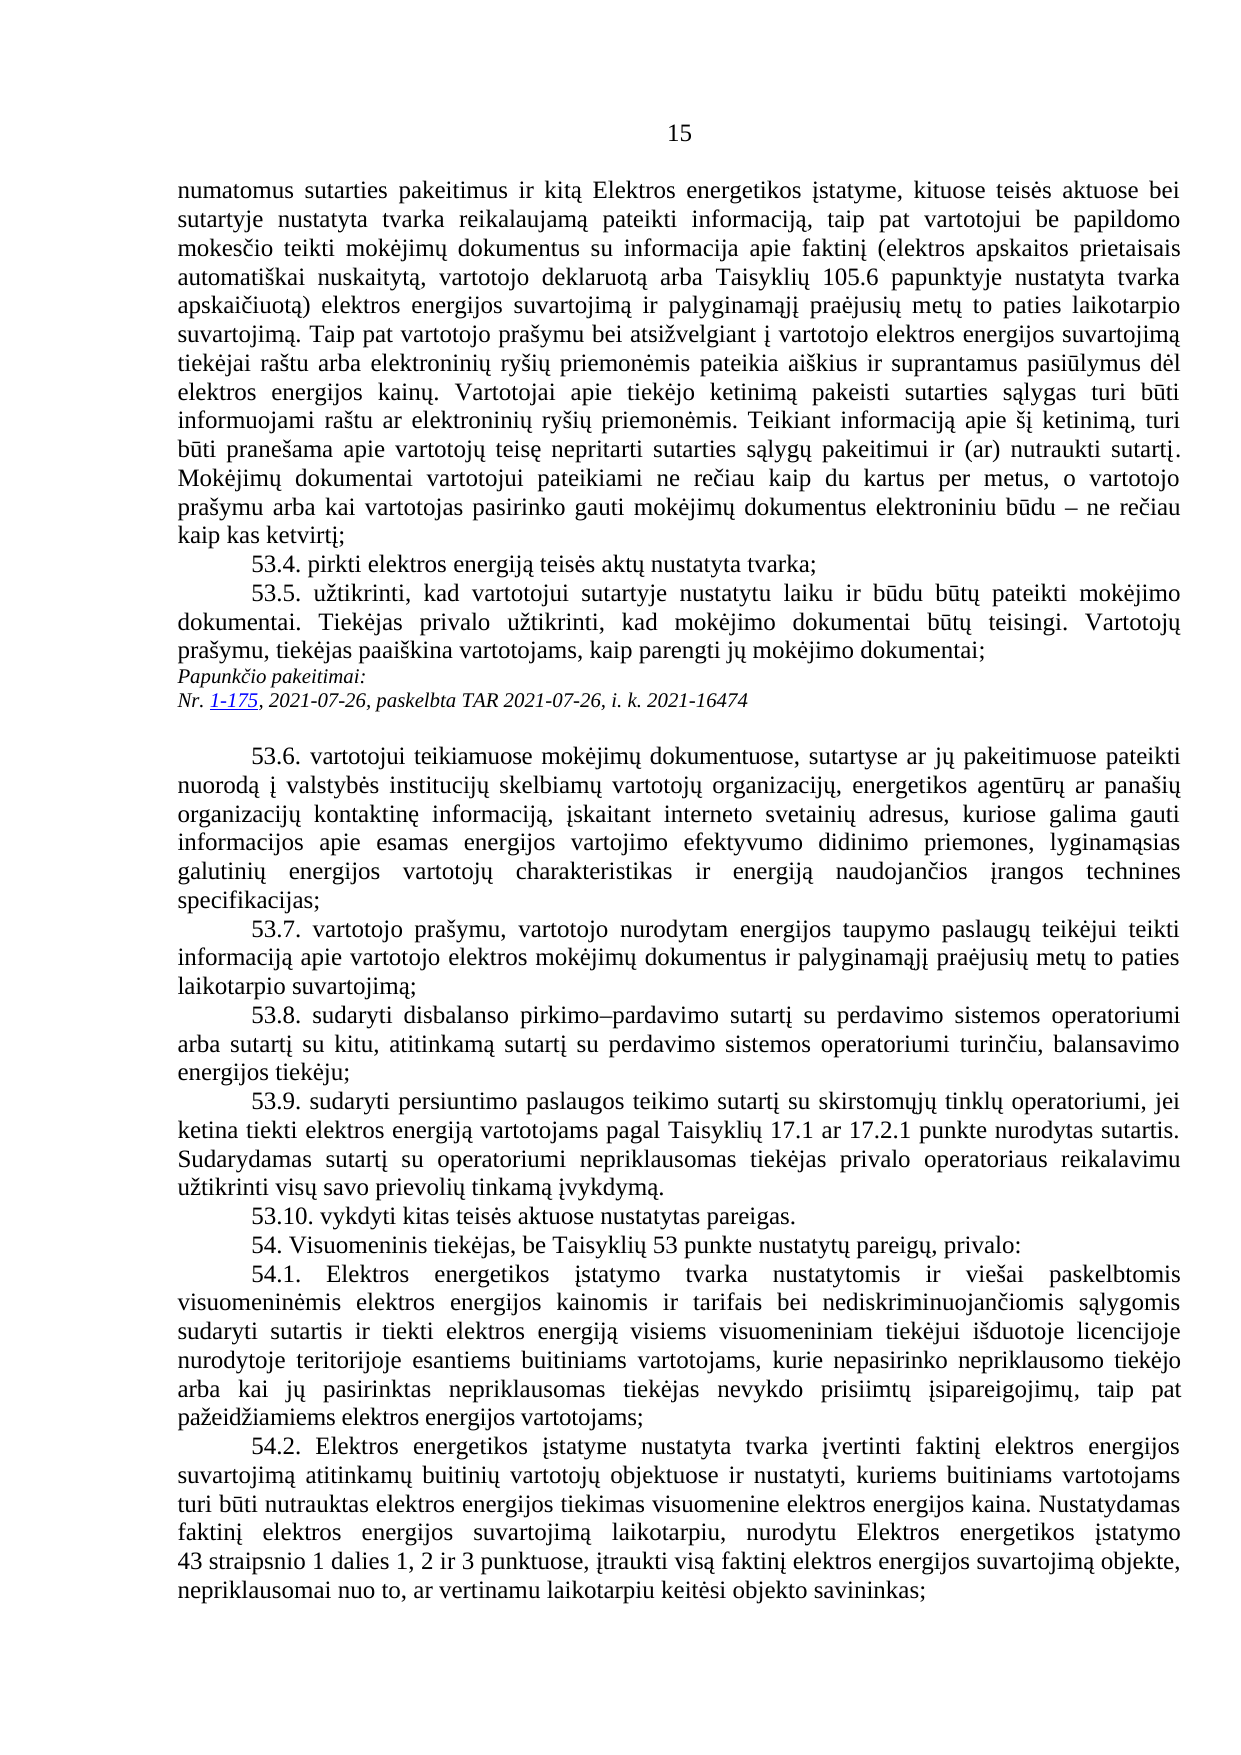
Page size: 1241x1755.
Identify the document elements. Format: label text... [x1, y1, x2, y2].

text 54. Visuomeninis tiekėjas, be Taisyklių 53 punkte nustatytų pareigų, privalo: [177, 1230, 1181, 1259]
text 53.7. vartotojo prašymu, vartotojo nurodytam energijos taupymo paslaugų teikėjui teikti informaciją apie vartotojo elektros mokėjimų dokumentus ir palyginamąjį praėjusių metų to paties laikotarpio suvartojimą; [177, 914, 1181, 1000]
text numatomus sutarties pakeitimus ir kitą Elektros energetikos įstatyme, kituose teisės aktuose bei sutartyje nustatyta tvarka reikalaujamą pateikti informaciją, taip pat vartotojui be papildomo mokesčio teikti mokėjimų dokumentus su informacija apie faktinį (elektros apskaitos prietaisais automatiškai nuskaitytą, vartotojo deklaruotą arba Taisyklių 105.6 papunktyje nustatyta tvarka apskaičiuotą) elektros energijos suvartojimą ir palyginamąjį praėjusių metų to paties laikotarpio suvartojimą. Taip pat vartotojo prašymu bei atsižvelgiant į vartotojo elektros energijos suvartojimą tiekėjai raštu arba elektroninių ryšių priemonėmis pateikia aiškius ir suprantamus pasiūlymus dėl elektros energijos kainų. Vartotojai apie tiekėjo ketinimą pakeisti sutarties sąlygas turi būti informuojami raštu ar elektroninių ryšių priemonėmis. Teikiant informaciją apie šį ketinimą, turi būti pranešama apie vartotojų teisę nepritarti sutarties sąlygų pakeitimui ir (ar) nutraukti sutartį. Mokėjimų dokumentai vartotojui pateikiami ne rečiau kaip du kartus per metus, o vartotojo prašymu arba kai vartotojas pasirinko gauti mokėjimų dokumentus elektroniniu būdu – ne rečiau kaip kas ketvirtį; [177, 176, 1181, 549]
text 53.9. sudaryti persiuntimo paslaugos teikimo sutartį su skirstomųjų tinklų operatoriumi, jei ketina tiekti elektros energiją vartotojams pagal Taisyklių 17.1 ar 17.2.1 punkte nurodytas sutartis. Sudarydamas sutartį su operatoriumi nepriklausomas tiekėjas privalo operatoriaus reikalavimu užtikrinti visų savo prievolių tinkamą įvykdymą. [177, 1086, 1181, 1201]
text Papunkčio pakeitimai: [177, 664, 1181, 688]
text 53.6. vartotojui teikiamuose mokėjimų dokumentuose, sutartyse ar jų pakeitimuose pateikti nuorodą į valstybės institucijų skelbiamų vartotojų organizacijų, energetikos agentūrų ar panašių organizacijų kontaktinę informaciją, įskaitant interneto svetainių adresus, kuriose galima gauti informacijos apie esamas energijos vartojimo efektyvumo didinimo priemones, lyginamąsias galutinių energijos vartotojų charakteristikas ir energiją naudojančios įrangos technines specifikacijas; [177, 741, 1181, 914]
text 54.2. Elektros energetikos įstatyme nustatyta tvarka įvertinti faktinį elektros energijos suvartojimą atitinkamų buitinių vartotojų objektuose ir nustatyti, kuriems buitiniams vartotojams turi būti nutrauktas elektros energijos tiekimas visuomenine elektros energijos kaina. Nustatydamas faktinį elektros energijos suvartojimą laikotarpiu, nurodytu Elektros energetikos įstatymo 43 straipsnio 1 dalies 1, 2 ir 3 punktuose, įtraukti visą faktinį elektros energijos suvartojimą objekte, nepriklausomai nuo to, ar vertinamu laikotarpiu keitėsi objekto savininkas; [177, 1431, 1181, 1604]
text 53.8. sudaryti disbalanso pirkimo–pardavimo sutartį su perdavimo sistemos operatoriumi arba sutartį su kitu, atitinkamą sutartį su perdavimo sistemos operatoriumi turinčiu, balansavimo energijos tiekėju; [177, 1000, 1181, 1086]
text 54.1. Elektros energetikos įstatymo tvarka nustatytomis ir viešai paskelbtomis visuomeninėmis elektros energijos kainomis ir tarifais bei nediskriminuojančiomis sąlygomis sudaryti sutartis ir tiekti elektros energiją visiems visuomeniniam tiekėjui išduotoje licencijoje nurodytoje teritorijoje esantiems buitiniams vartotojams, kurie nepasirinko nepriklausomo tiekėjo arba kai jų pasirinktas nepriklausomas tiekėjas nevykdo prisiimtų įsipareigojimų, taip pat pažeidžiamiems elektros energijos vartotojams; [177, 1259, 1181, 1431]
text Nr. 1-175, 2021-07-26, paskelbta TAR 2021-07-26, i. k. 2021-16474 [177, 688, 1181, 712]
text 53.10. vykdyti kitas teisės aktuose nustatytas pareigas. [177, 1201, 1181, 1230]
text 53.4. pirkti elektros energiją teisės aktų nustatyta tvarka; [177, 549, 1181, 578]
text 53.5. užtikrinti, kad vartotojui sutartyje nustatytu laiku ir būdu būtų pateikti mokėjimo dokumentai. Tiekėjas privalo užtikrinti, kad mokėjimo dokumentai būtų teisingi. Vartotojų prašymu, tiekėjas paaiškina vartotojams, kaip parengti jų mokėjimo dokumentai; [177, 578, 1181, 664]
